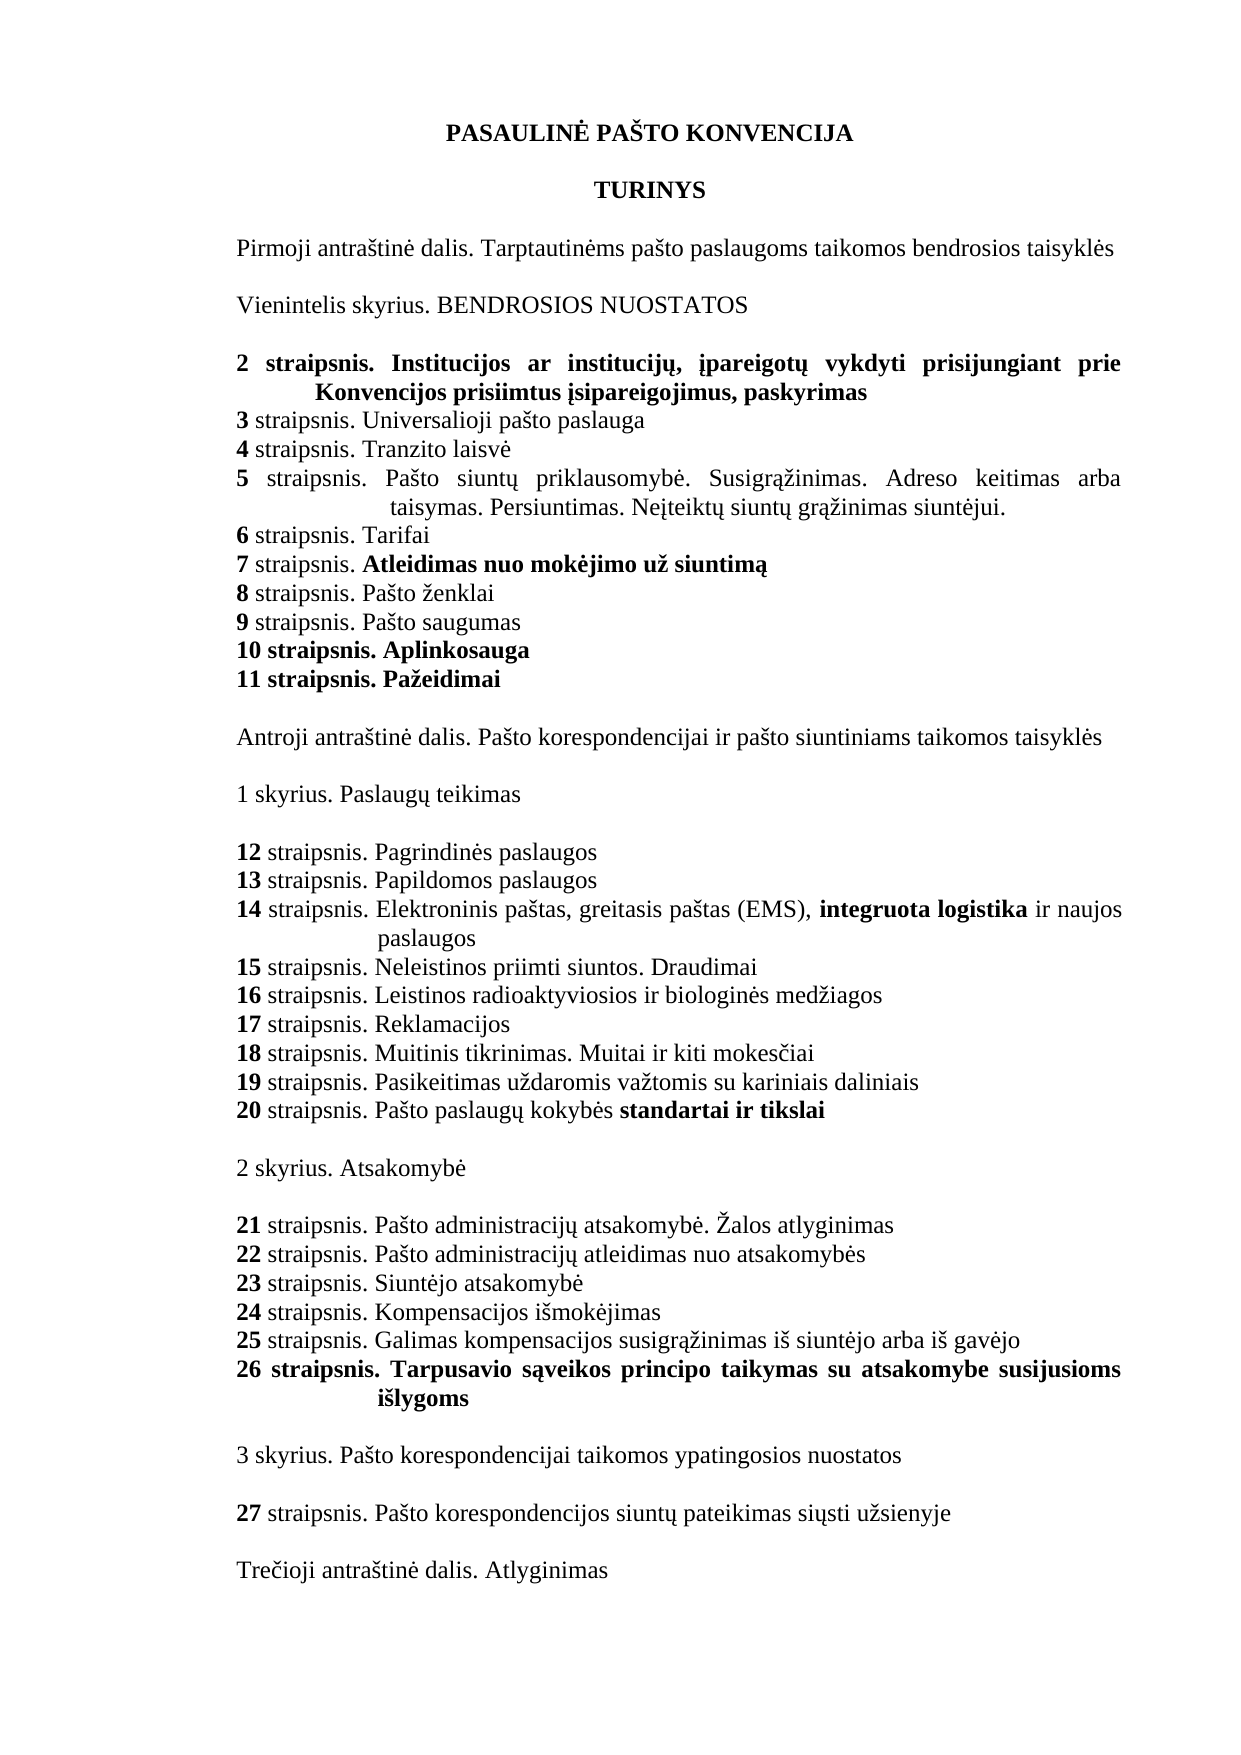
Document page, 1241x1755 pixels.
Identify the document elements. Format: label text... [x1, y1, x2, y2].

text Trečioji antraštinė dalis. Atlyginimas [177, 1556, 1122, 1584]
text 15 straipsnis. Neleistinos priimti siuntos. Draudimai [236, 952, 1122, 981]
text 26 straipsnis. Tarpusavio sąveikos principo taikymas su atsakomybe susijusioms išlygoms [236, 1354, 1122, 1412]
text 21 straipsnis. Pašto administracijų atsakomybė. Žalos atlyginimas [236, 1211, 1122, 1239]
text 24 straipsnis. Kompensacijos išmokėjimas [236, 1297, 1122, 1326]
text 20 straipsnis. Pašto paslaugų kokybės standartai ir tikslai [236, 1096, 1122, 1124]
text 13 straipsnis. Papildomos paslaugos [236, 866, 1122, 894]
text Pirmoji antraštinė dalis. Tarptautinėms pašto paslaugoms taikomos bendrosios taisyklės [177, 233, 1122, 262]
text 7 straipsnis. Atleidimas nuo mokėjimo už siuntimą [236, 549, 1122, 578]
text 17 straipsnis. Reklamacijos [236, 1009, 1122, 1038]
text 5 straipsnis. Pašto siuntų priklausomybė. Susigrąžinimas. Adreso keitimas arba taisymas. Persiuntimas. Neįteiktų siuntų grąžinimas siuntėjui. [236, 463, 1122, 521]
text 16 straipsnis. Leistinos radioaktyviosios ir biologinės medžiagos [236, 981, 1122, 1009]
text 3 straipsnis. Universalioji pašto paslauga [236, 406, 1122, 434]
text 8 straipsnis. Pašto ženklai [236, 578, 1122, 607]
text Antroji antraštinė dalis. Pašto korespondencijai ir pašto siuntiniams taikomos taisyklės [177, 722, 1122, 751]
text 6 straipsnis. Tarifai [236, 521, 1122, 549]
text Vienintelis skyrius. BENDROSIOS NUOSTATOS [177, 291, 1122, 319]
text 14 straipsnis. Elektroninis paštas, greitasis paštas (EMS), integruota logistika ir naujos paslaugos [236, 894, 1122, 952]
text 3 skyrius. Pašto korespondencijai taikomos ypatingosios nuostatos [177, 1441, 1122, 1469]
text 18 straipsnis. Muitinis tikrinimas. Muitai ir kiti mokesčiai [236, 1038, 1122, 1067]
text 23 straipsnis. Siuntėjo atsakomybė [236, 1268, 1122, 1297]
text 22 straipsnis. Pašto administracijų atleidimas nuo atsakomybės [236, 1239, 1122, 1268]
text 27 straipsnis. Pašto korespondencijos siuntų pateikimas siųsti užsienyje [177, 1498, 1122, 1527]
text 2 straipsnis. Institucijos ar institucijų, įpareigotų vykdyti prisijungiant prie Konvencijos prisiimtus įsipareigojimus, paskyrimas [236, 348, 1122, 406]
text TURINYS [177, 176, 1122, 204]
text 9 straipsnis. Pašto saugumas [236, 607, 1122, 636]
text 10 straipsnis. Aplinkosauga [177, 636, 1122, 664]
text 12 straipsnis. Pagrindinės paslaugos [236, 837, 1122, 866]
text 11 straipsnis. Pažeidimai [177, 664, 1122, 693]
text 4 straipsnis. Tranzito laisvė [236, 434, 1122, 463]
text 19 straipsnis. Pasikeitimas uždaromis važtomis su kariniais daliniais [236, 1067, 1122, 1096]
text 25 straipsnis. Galimas kompensacijos susigrąžinimas iš siuntėjo arba iš gavėjo [236, 1326, 1122, 1354]
text 1 skyrius. Paslaugų teikimas [177, 779, 1122, 808]
text PASAULINĖ PAŠTO KONVENCIJA [177, 118, 1122, 147]
text 2 skyrius. Atsakomybė [177, 1153, 1122, 1182]
